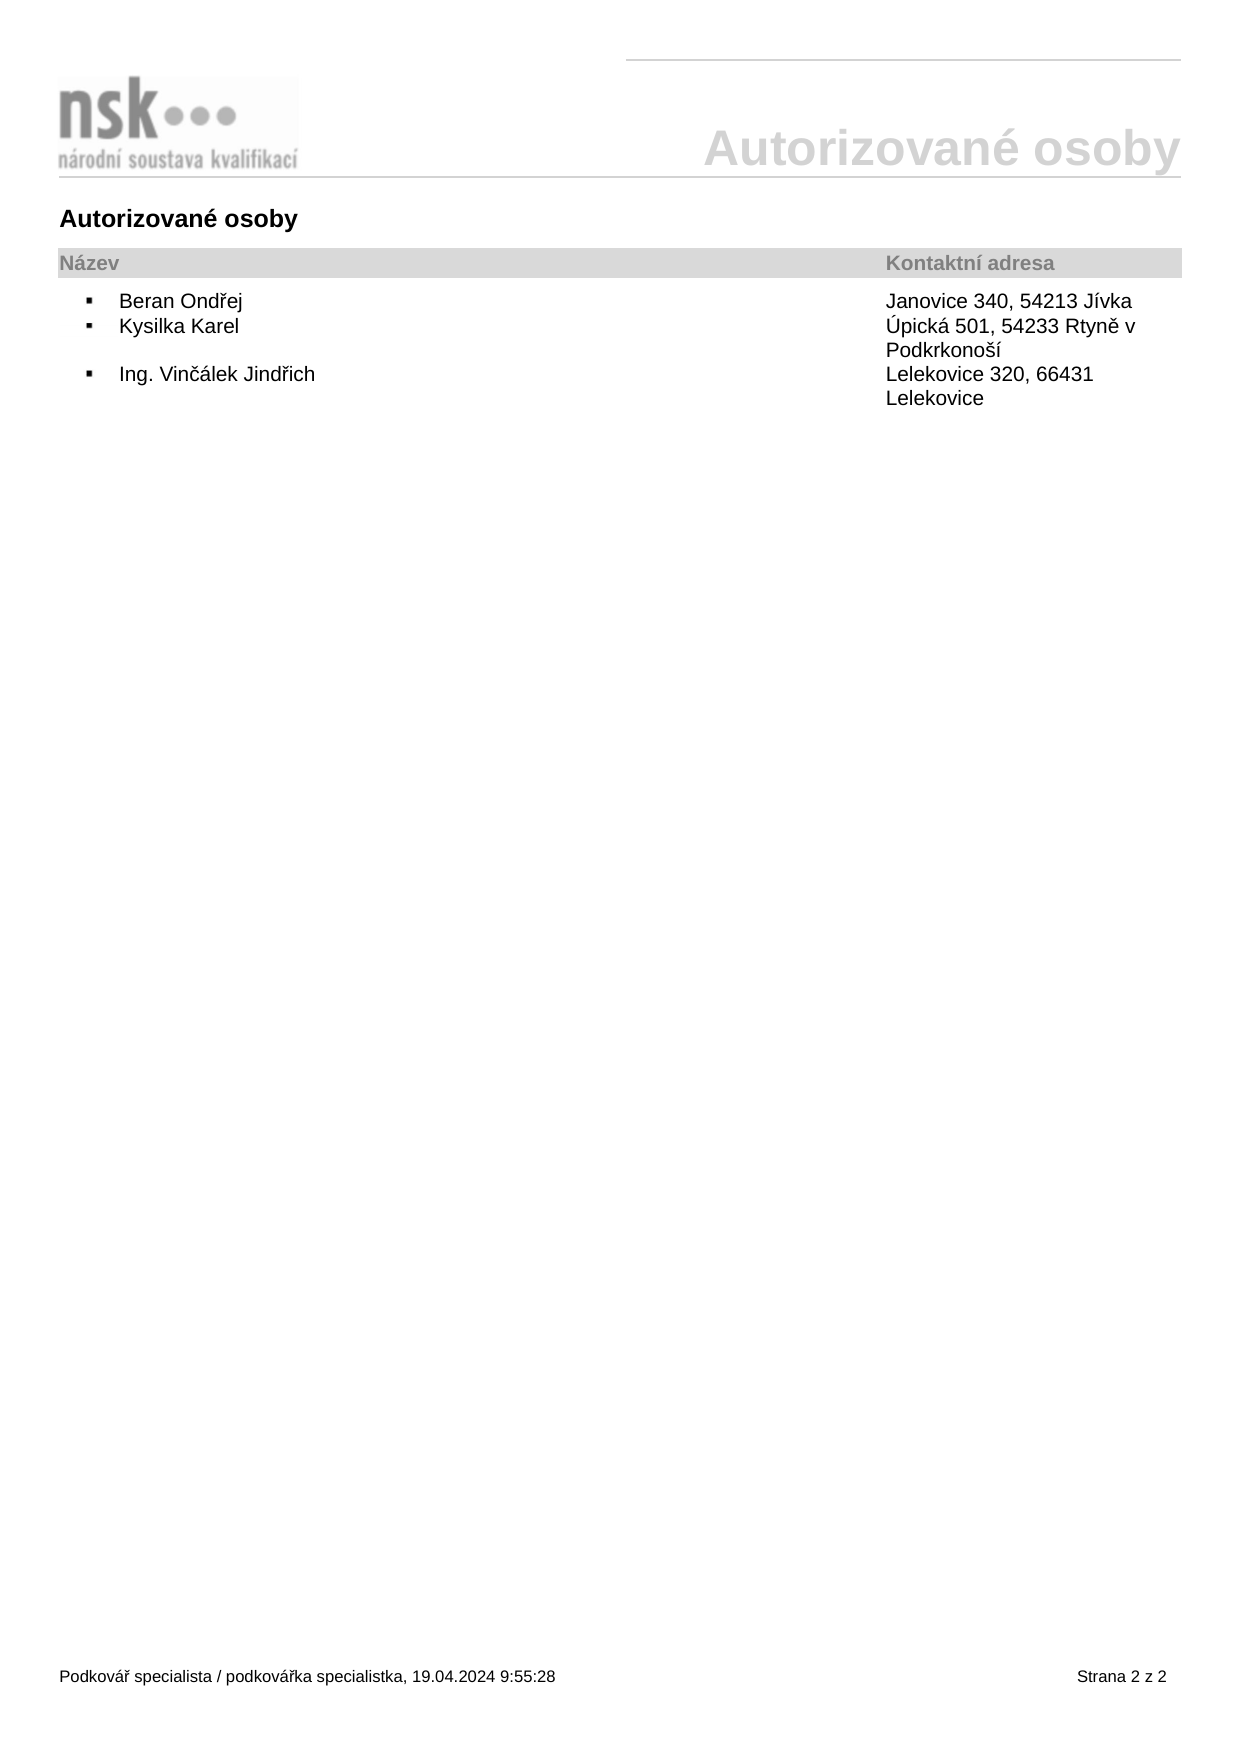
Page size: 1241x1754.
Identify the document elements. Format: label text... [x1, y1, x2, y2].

table_cell [619, 59, 626, 170]
table_cell [860, 410, 886, 710]
table_cell [481, 278, 617, 289]
table_cell [886, 1484, 1167, 1658]
table_cell [860, 710, 886, 1010]
table_cell [119, 278, 481, 289]
table_cell [626, 338, 860, 362]
table_cell [119, 236, 481, 248]
table_cell [59, 278, 119, 288]
table_cell [886, 278, 1167, 289]
table_cell [1167, 410, 1181, 710]
picture [57, 59, 619, 171]
table_cell [618, 710, 626, 1010]
table_cell [481, 338, 617, 362]
table_cell [618, 338, 626, 362]
table_cell [860, 1310, 886, 1484]
table_cell [860, 338, 886, 362]
table_cell [886, 410, 1167, 710]
table_cell [119, 410, 481, 710]
table_cell [618, 170, 626, 176]
picture [59, 362, 119, 386]
table_cell [59, 1010, 119, 1310]
table_cell Janovice 340, 54213 Jívka [886, 289, 1181, 314]
table_cell [481, 1010, 617, 1310]
table_cell [481, 171, 617, 176]
picture [59, 314, 119, 337]
table_cell [860, 1010, 886, 1310]
table_cell [59, 710, 119, 1010]
table_cell [626, 410, 860, 710]
table_cell [119, 338, 481, 362]
table_cell [481, 236, 617, 248]
table_cell [618, 386, 626, 410]
table_cell [626, 1484, 860, 1658]
table_cell [886, 236, 1167, 248]
table_cell Beran Ondřej [119, 289, 886, 314]
picture [59, 288, 119, 313]
table_cell [618, 194, 626, 200]
table_cell [618, 236, 626, 248]
table_cell [860, 236, 886, 248]
table_cell [1167, 1658, 1181, 1694]
table_cell [1167, 1310, 1181, 1484]
table_cell [1167, 278, 1181, 289]
table_cell [119, 1484, 481, 1658]
table_cell [59, 1484, 119, 1658]
table_cell [481, 710, 617, 1010]
table_cell Lelekovice 320, 66431 Lelekovice [886, 362, 1181, 410]
table_cell [626, 194, 860, 200]
table_cell Úpická 501, 54233 Rtyně v Podkrkonoší [886, 314, 1181, 362]
table_cell [481, 1310, 617, 1484]
table_cell Strana 2 z 2 [860, 1658, 1167, 1694]
table_cell [626, 236, 860, 248]
table_cell Kysilka Karel [119, 314, 886, 338]
table_cell [626, 1310, 860, 1484]
table_cell Autorizované osoby [59, 200, 1181, 236]
table_cell Kontaktní adresa [886, 250, 1180, 277]
table_cell [119, 171, 481, 176]
table_cell [618, 1484, 626, 1658]
table_cell Autorizované osoby [626, 61, 1181, 176]
table_cell [481, 1484, 617, 1658]
table_cell [59, 386, 119, 410]
table_cell [119, 1010, 481, 1310]
table_cell [626, 386, 860, 410]
table_cell [481, 194, 617, 200]
table_cell [59, 1310, 119, 1484]
table_cell [119, 386, 481, 410]
table_cell [860, 386, 886, 410]
table_cell [626, 278, 860, 289]
table_cell [618, 1010, 626, 1310]
table_cell [59, 178, 1181, 194]
table_cell [59, 410, 119, 710]
table_cell [626, 1010, 860, 1310]
table_cell [119, 1310, 481, 1484]
table_cell [860, 194, 886, 200]
table_cell Podkovář specialista / podkovářka specialistka, 19.04.2024 9:55:28 [59, 1658, 860, 1694]
table_cell [1167, 236, 1181, 248]
table_cell [59, 236, 119, 248]
table_cell [618, 278, 626, 289]
table_cell [119, 194, 481, 200]
table_cell Název [60, 250, 885, 277]
table_cell [481, 410, 617, 710]
table_cell [618, 410, 626, 710]
table_cell [59, 171, 119, 176]
table_cell [1167, 1484, 1181, 1658]
table_cell [860, 278, 886, 289]
table_cell [626, 710, 860, 1010]
table_cell [886, 1310, 1167, 1484]
table_cell [886, 710, 1167, 1010]
table_cell [886, 1010, 1167, 1310]
table_cell [119, 710, 481, 1010]
table_cell [886, 194, 1167, 200]
table_cell [59, 338, 119, 362]
table_cell [481, 386, 617, 410]
table_cell Ing. Vinčálek Jindřich [119, 362, 886, 386]
table_cell [860, 1484, 886, 1658]
table_cell [1167, 1010, 1181, 1310]
table_cell [1167, 710, 1181, 1010]
table_cell [1167, 194, 1181, 200]
table_cell [59, 194, 119, 200]
table_cell [618, 1310, 626, 1484]
